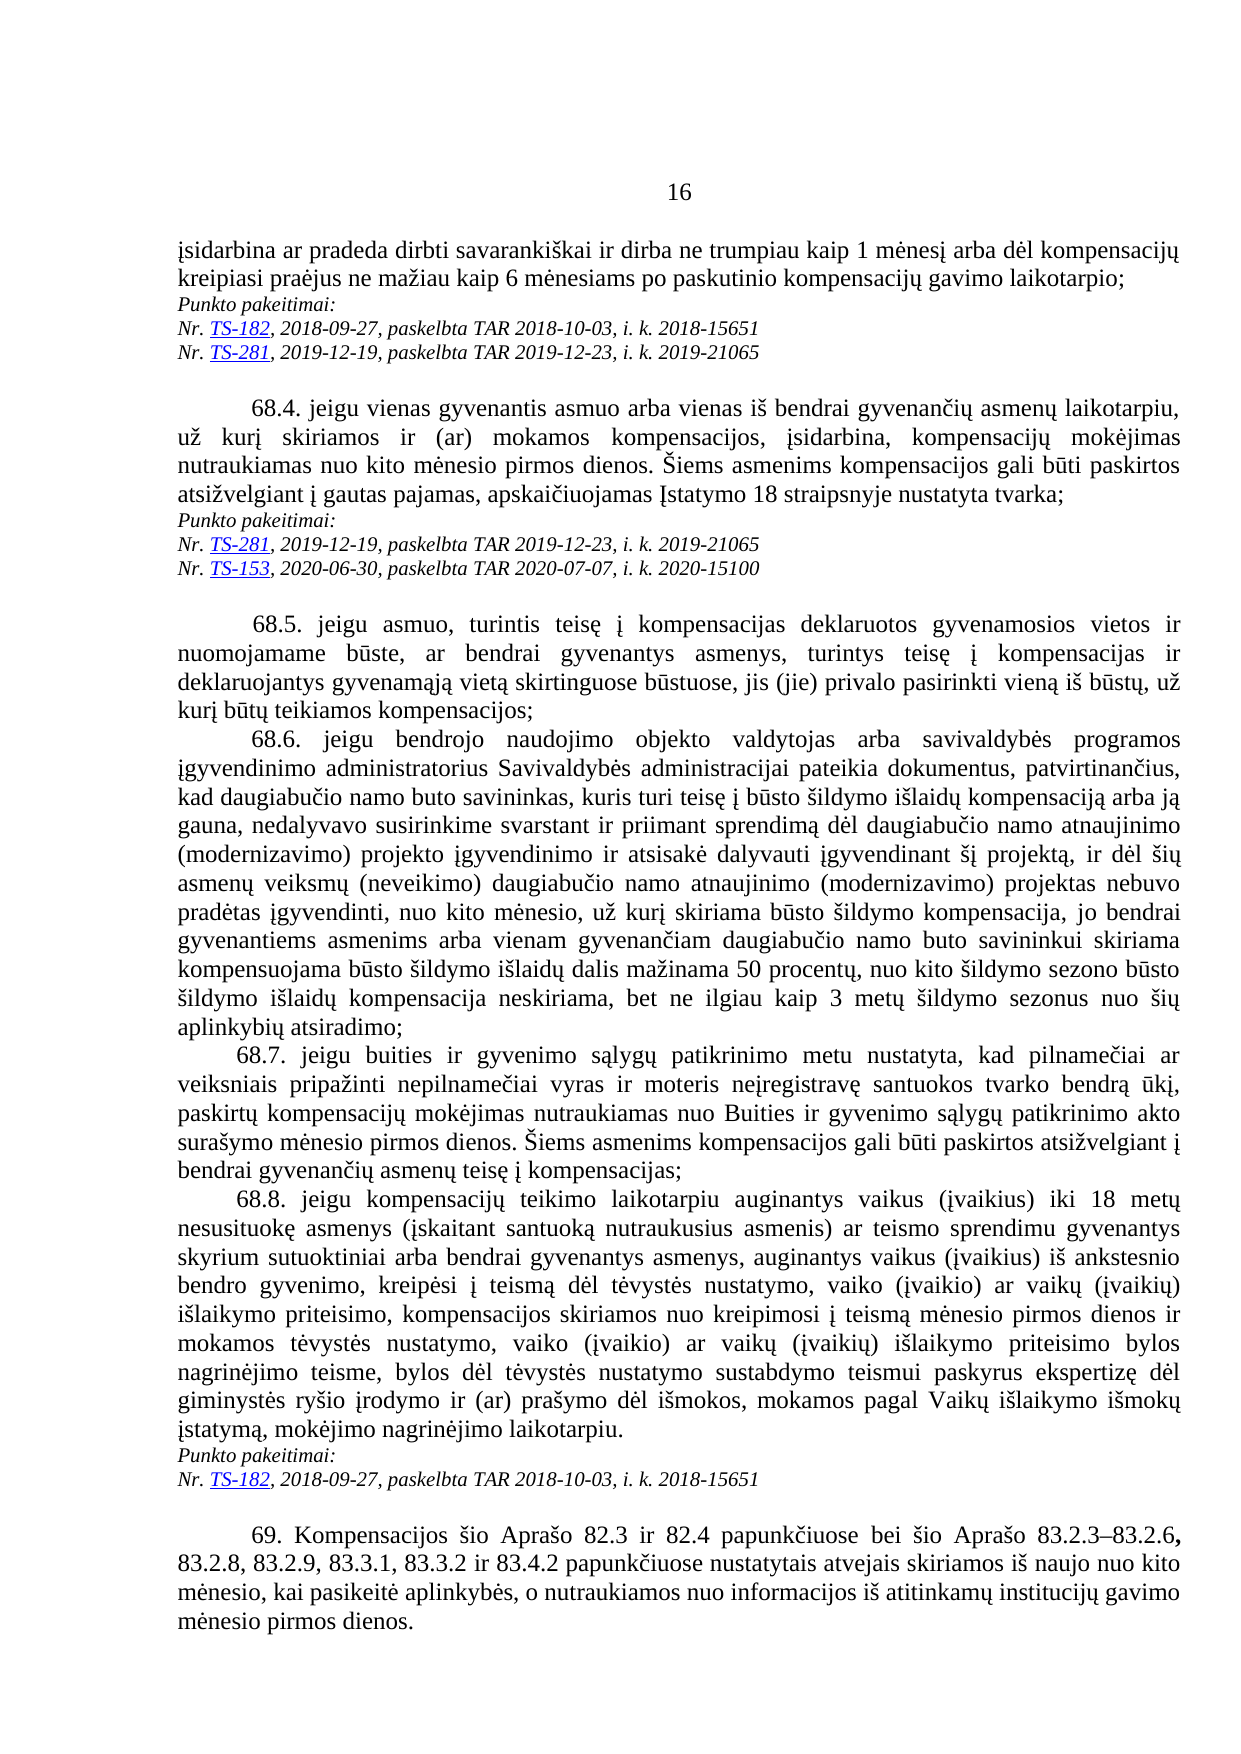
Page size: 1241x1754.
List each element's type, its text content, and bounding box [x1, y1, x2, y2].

text Nr. TS-182, 2018-09-27, paskelbta TAR 2018-10-03, i. k. 2018-15651 [177, 316, 1181, 340]
text Nr. TS-281, 2019-12-19, paskelbta TAR 2019-12-23, i. k. 2019-21065 [177, 532, 1181, 556]
text Nr. TS-182, 2018-09-27, paskelbta TAR 2018-10-03, i. k. 2018-15651 [177, 1467, 1181, 1491]
text 68.8. jeigu kompensacijų teikimo laikotarpiu auginantys vaikus (įvaikius) iki 18 metų nesusituokę asmenys (įskaitant santuoką nutraukusius asmenis) ar teismo sprendimu gyvenantys skyrium sutuoktiniai arba bendrai gyvenantys asmenys, auginantys vaikus (įvaikius) iš ankstesnio bendro gyvenimo, kreipėsi į teismą dėl tėvystės nustatymo, vaiko (įvaikio) ar vaikų (įvaikių) išlaikymo priteisimo, kompensacijos skiriamos nuo kreipimosi į teismą mėnesio pirmos dienos ir mokamos tėvystės nustatymo, vaiko (įvaikio) ar vaikų (įvaikių) išlaikymo priteisimo bylos nagrinėjimo teisme, bylos dėl tėvystės nustatymo sustabdymo teismui paskyrus ekspertizę dėl giminystės ryšio įrodymo ir (ar) prašymo dėl išmokos, mokamos pagal Vaikų išlaikymo išmokų įstatymą, mokėjimo nagrinėjimo laikotarpiu. [177, 1184, 1181, 1443]
text 68.7. jeigu buities ir gyvenimo sąlygų patikrinimo metu nustatyta, kad pilnamečiai ar veiksniais pripažinti nepilnamečiai vyras ir moteris neįregistravę santuokos tvarko bendrą ūkį, paskirtų kompensacijų mokėjimas nutraukiamas nuo Buities ir gyvenimo sąlygų patikrinimo akto surašymo mėnesio pirmos dienos. Šiems asmenims kompensacijos gali būti paskirtos atsižvelgiant į bendrai gyvenančių asmenų teisę į kompensacijas; [177, 1040, 1181, 1184]
text 68.5. jeigu asmuo, turintis teisę į kompensacijas deklaruotos gyvenamosios vietos ir nuomojamame būste, ar bendrai gyvenantys asmenys, turintys teisę į kompensacijas ir deklaruojantys gyvenamąją vietą skirtinguose būstuose, jis (jie) privalo pasirinkti vieną iš būstų, už kurį būtų teikiamos kompensacijos; [177, 609, 1181, 724]
text įsidarbina ar pradeda dirbti savarankiškai ir dirba ne trumpiau kaip 1 mėnesį arba dėl kompensacijų kreipiasi praėjus ne mažiau kaip 6 mėnesiams po paskutinio kompensacijų gavimo laikotarpio; [177, 235, 1181, 292]
text Nr. TS-281, 2019-12-19, paskelbta TAR 2019-12-23, i. k. 2019-21065 [177, 340, 1181, 364]
text Punkto pakeitimai: [177, 1443, 1181, 1467]
text 69. Kompensacijos šio Aprašo 82.3 ir 82.4 papunkčiuose bei šio Aprašo 83.2.3–83.2.6, 83.2.8, 83.2.9, 83.3.1, 83.3.2 ir 83.4.2 papunkčiuose nustatytais atvejais skiriamos iš naujo nuo kito mėnesio, kai pasikeitė aplinkybės, o nutraukiamos nuo informacijos iš atitinkamų institucijų gavimo mėnesio pirmos dienos. [177, 1520, 1181, 1635]
text Punkto pakeitimai: [177, 292, 1181, 316]
text Nr. TS-153, 2020-06-30, paskelbta TAR 2020-07-07, i. k. 2020-15100 [177, 556, 1181, 580]
text 68.4. jeigu vienas gyvenantis asmuo arba vienas iš bendrai gyvenančių asmenų laikotarpiu, už kurį skiriamos ir (ar) mokamos kompensacijos, įsidarbina, kompensacijų mokėjimas nutraukiamas nuo kito mėnesio pirmos dienos. Šiems asmenims kompensacijos gali būti paskirtos atsižvelgiant į gautas pajamas, apskaičiuojamas Įstatymo 18 straipsnyje nustatyta tvarka; [177, 393, 1181, 508]
text 68.6. jeigu bendrojo naudojimo objekto valdytojas arba savivaldybės programos įgyvendinimo administratorius Savivaldybės administracijai pateikia dokumentus, patvirtinančius, kad daugiabučio namo buto savininkas, kuris turi teisę į būsto šildymo išlaidų kompensaciją arba ją gauna, nedalyvavo susirinkime svarstant ir priimant sprendimą dėl daugiabučio namo atnaujinimo (modernizavimo) projekto įgyvendinimo ir atsisakė dalyvauti įgyvendinant šį projektą, ir dėl šių asmenų veiksmų (neveikimo) daugiabučio namo atnaujinimo (modernizavimo) projektas nebuvo pradėtas įgyvendinti, nuo kito mėnesio, už kurį skiriama būsto šildymo kompensacija, jo bendrai gyvenantiems asmenims arba vienam gyvenančiam daugiabučio namo buto savininkui skiriama kompensuojama būsto šildymo išlaidų dalis mažinama 50 procentų, nuo kito šildymo sezono būsto šildymo išlaidų kompensacija neskiriama, bet ne ilgiau kaip 3 metų šildymo sezonus nuo šių aplinkybių atsiradimo; [177, 724, 1181, 1040]
text Punkto pakeitimai: [177, 508, 1181, 532]
